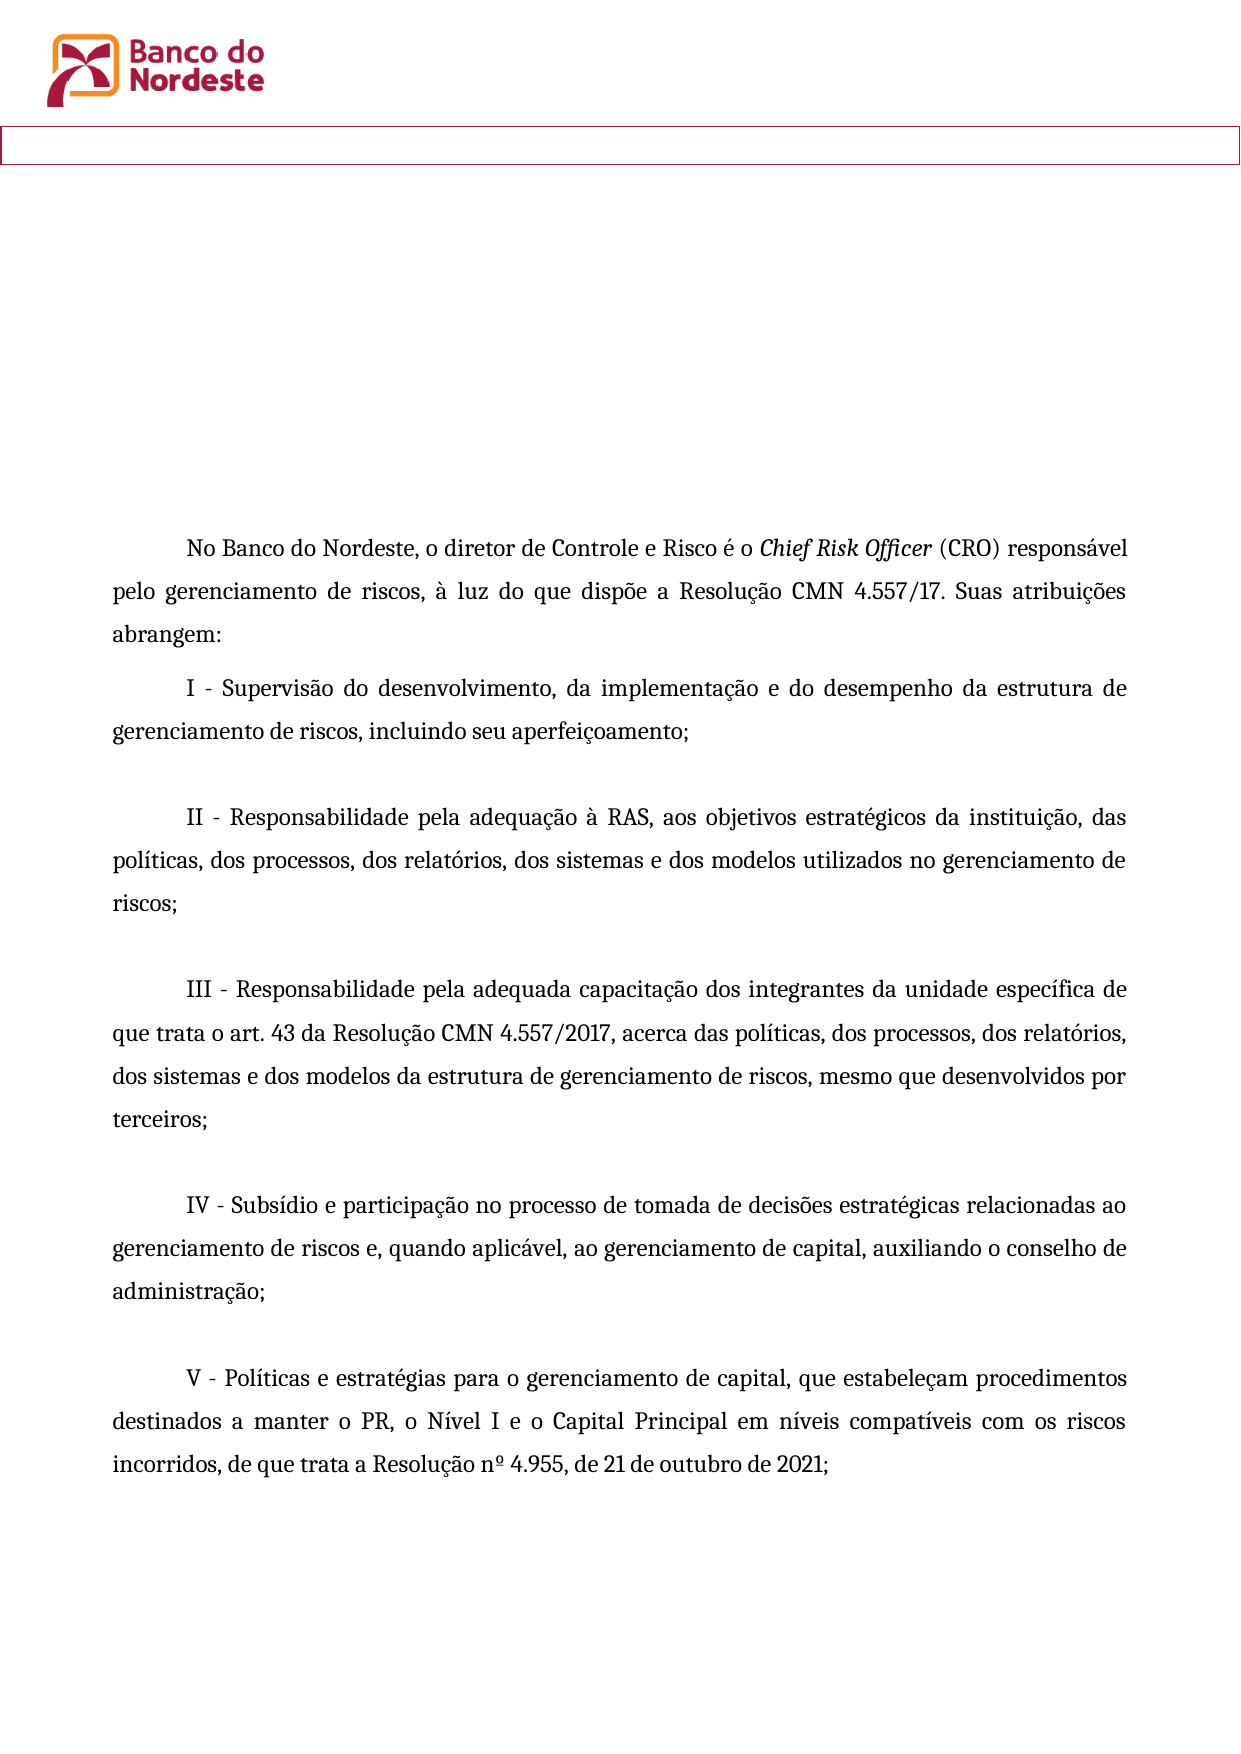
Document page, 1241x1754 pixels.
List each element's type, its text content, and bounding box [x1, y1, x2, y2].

text V - Políticas e estratégias para o gerenciamento de capital, que estabeleçam procedimentos destinados a manter o PR, o Nível I e o Capital Principal em níveis compatíveis com os riscos incorridos, de que trata a Resolução nº 4.955, de 21 de outubro de 2021; [112, 1363, 1128, 1478]
text IV - Subsídio e participação no processo de tomada de decisões estratégicas relacionadas ao gerenciamento de riscos e, quando aplicável, ao gerenciamento de capital, auxiliando o conselho de administração; [112, 1191, 1128, 1306]
text II - Responsabilidade pela adequação à RAS, aos objetivos estratégicos da instituição, das políticas, dos processos, dos relatórios, dos sistemas e dos modelos utilizados no gerenciamento de riscos; [112, 803, 1128, 918]
text I - Supervisão do desenvolvimento, da implementação e do desempenho da estrutura de gerenciamento de riscos, incluindo seu aperfeiçoamento; [112, 673, 1128, 745]
text III - Responsabilidade pela adequada capacitação dos integrantes da unidade específica de que trata o art. 43 da Resolução CMN 4.557/2017, acerca das políticas, dos processos, dos relatórios, dos sistemas e dos modelos da estrutura de gerenciamento de riscos, mesmo que desenvolvidos por terceiros; [112, 975, 1128, 1133]
text No Banco do Nordeste, o diretor de Controle e Risco é o Chief Risk Officer (CRO) responsável pelo gerenciamento de riscos, à luz do que dispõe a Resolução CMN 4.557/17. Suas atribuições abrangem: [112, 534, 1128, 649]
